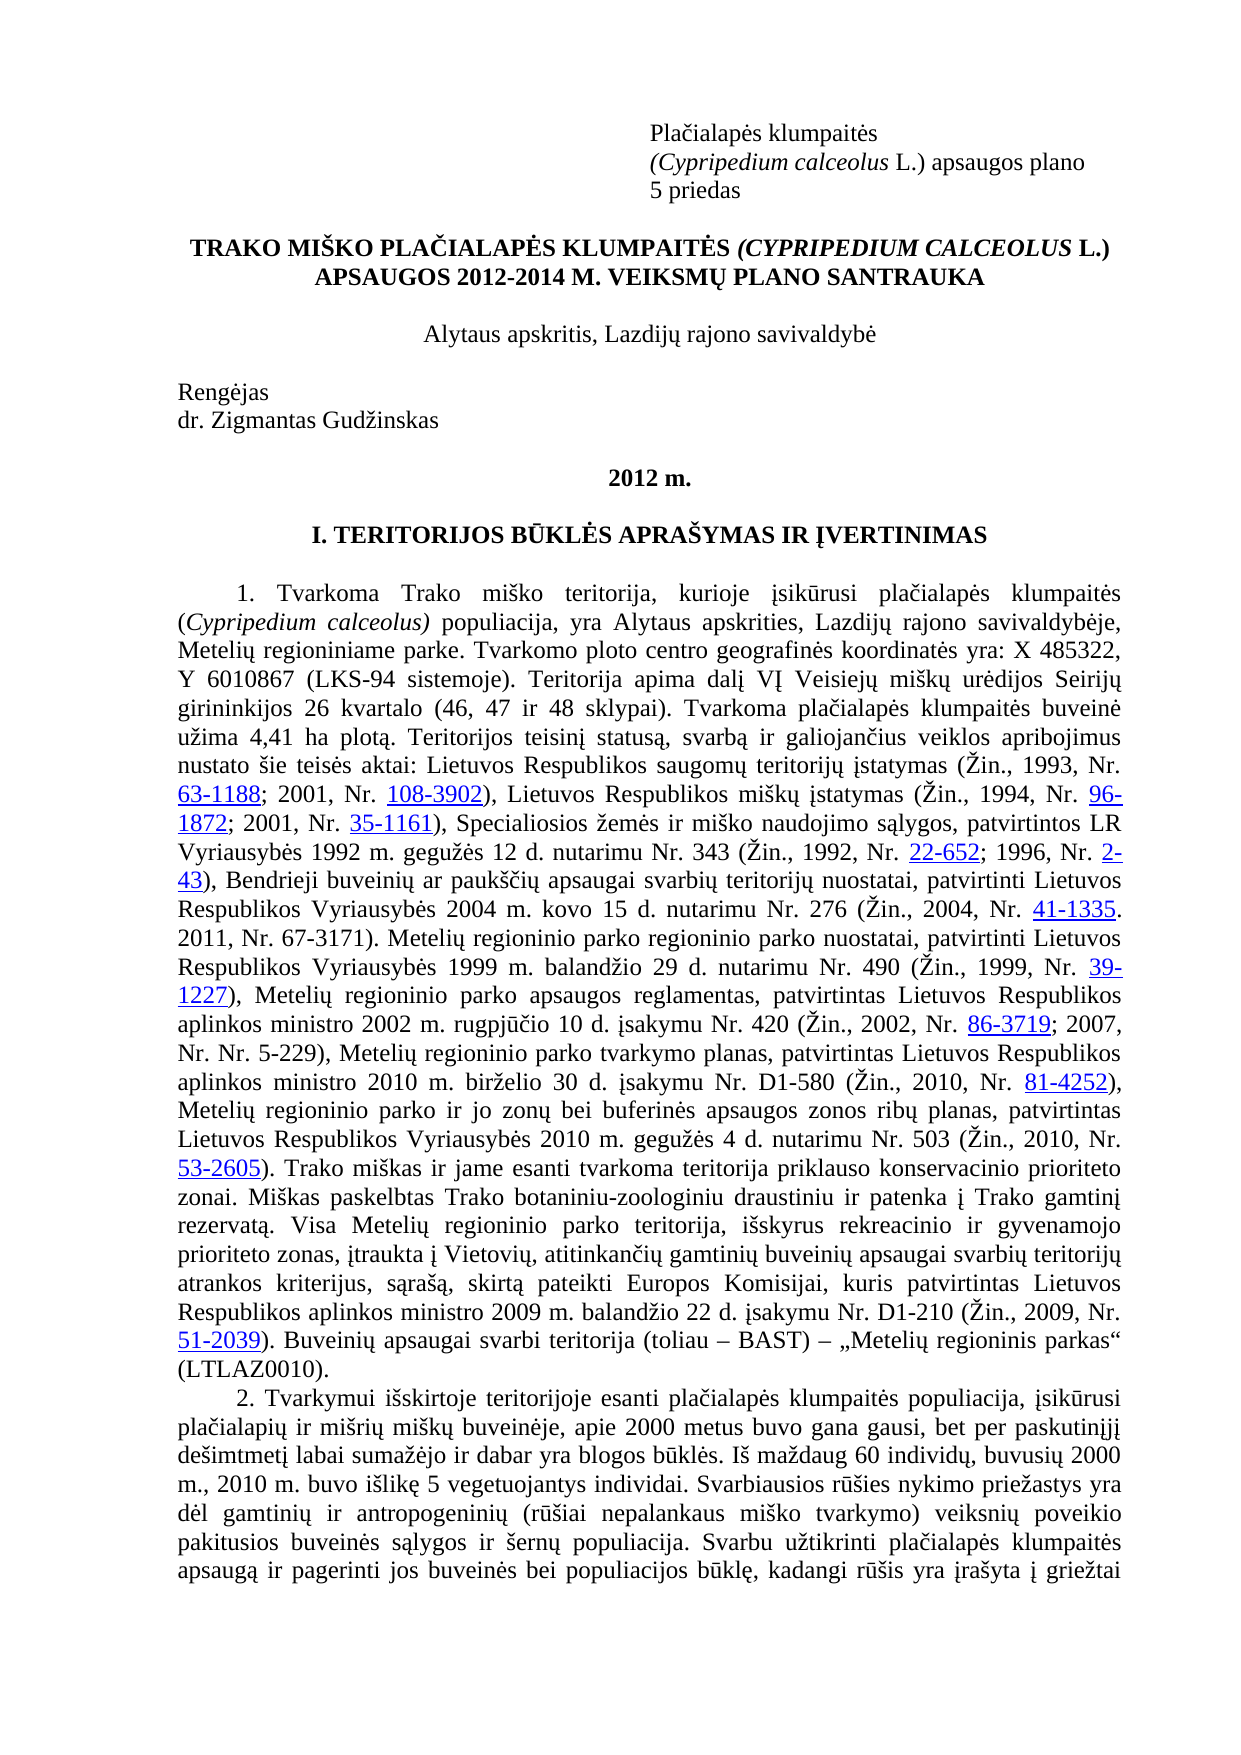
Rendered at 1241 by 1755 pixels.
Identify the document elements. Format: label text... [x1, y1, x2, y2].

text 2. Tvarkymui išskirtoje teritorijoje esanti plačialapės klumpaitės populiacija, įsikūrusi plačialapių ir mišrių miškų buveinėje, apie 2000 metus buvo gana gausi, bet per paskutinįjį dešimtmetį labai sumažėjo ir dabar yra blogos būklės. Iš maždaug 60 individų, buvusių 2000 m., 2010 m. buvo išlikę 5 vegetuojantys individai. Svarbiausios rūšies nykimo priežastys yra dėl gamtinių ir antropogeninių (rūšiai nepalankaus miško tvarkymo) veiksnių poveikio pakitusios buveinės sąlygos ir šernų populiacija. Svarbu užtikrinti plačialapės klumpaitės apsaugą ir pagerinti jos buveinės bei populiacijos būklę, kadangi rūšis yra įrašyta į griežtai [177, 1383, 1122, 1584]
text Rengėjas [177, 377, 1122, 406]
text 2012 m. [177, 463, 1122, 492]
text dr. Zigmantas Gudžinskas [177, 406, 1122, 434]
text 1. Tvarkoma Trako miško teritorija, kurioje įsikūrusi plačialapės klumpaitės (Cypripedium calceolus) populiacija, yra Alytaus apskrities, Lazdijų rajono savivaldybėje, Metelių regioniniame parke. Tvarkomo ploto centro geografinės koordinatės yra: X 485322, Y 6010867 (LKS-94 sistemoje). Teritorija apima dalį VĮ Veisiejų miškų urėdijos Seirijų girininkijos 26 kvartalo (46, 47 ir 48 sklypai). Tvarkoma plačialapės klumpaitės buveinė užima 4,41 ha plotą. Teritorijos teisinį statusą, svarbą ir galiojančius veiklos apribojimus nustato šie teisės aktai: Lietuvos Respublikos saugomų teritorijų įstatymas (Žin., 1993, Nr. 63-1188; 2001, Nr. 108-3902), Lietuvos Respublikos miškų įstatymas (Žin., 1994, Nr. 96-1872; 2001, Nr. 35-1161), Specialiosios žemės ir miško naudojimo sąlygos, patvirtintos LR Vyriausybės 1992 m. gegužės 12 d. nutarimu Nr. 343 (Žin., 1992, Nr. 22-652; 1996, Nr. 2-43), Bendrieji buveinių ar paukščių apsaugai svarbių teritorijų nuostatai, patvirtinti Lietuvos Respublikos Vyriausybės 2004 m. kovo 15 d. nutarimu Nr. 276 (Žin., 2004, Nr. 41-1335. 2011, Nr. 67-3171). Metelių regioninio parko regioninio parko nuostatai, patvirtinti Lietuvos Respublikos Vyriausybės 1999 m. balandžio 29 d. nutarimu Nr. 490 (Žin., 1999, Nr. 39-1227), Metelių regioninio parko apsaugos reglamentas, patvirtintas Lietuvos Respublikos aplinkos ministro 2002 m. rugpjūčio 10 d. įsakymu Nr. 420 (Žin., 2002, Nr. 86-3719; 2007, Nr. Nr. 5-229), Metelių regioninio parko tvarkymo planas, patvirtintas Lietuvos Respublikos aplinkos ministro 2010 m. birželio 30 d. įsakymu Nr. D1-580 (Žin., 2010, Nr. 81-4252), Metelių regioninio parko ir jo zonų bei buferinės apsaugos zonos ribų planas, patvirtintas Lietuvos Respublikos Vyriausybės 2010 m. gegužės 4 d. nutarimu Nr. 503 (Žin., 2010, Nr. 53-2605). Trako miškas ir jame esanti tvarkoma teritorija priklauso konservacinio prioriteto zonai. Miškas paskelbtas Trako botaniniu-zoologiniu draustiniu ir patenka į Trako gamtinį rezervatą. Visa Metelių regioninio parko teritorija, išskyrus rekreacinio ir gyvenamojo prioriteto zonas, įtraukta į Vietovių, atitinkančių gamtinių buveinių apsaugai svarbių teritorijų atrankos kriterijus, sąrašą, skirtą pateikti Europos Komisijai, kuris patvirtintas Lietuvos Respublikos aplinkos ministro 2009 m. balandžio 22 d. įsakymu Nr. D1-210 (Žin., 2009, Nr. 51-2039). Buveinių apsaugai svarbi teritorija (toliau – BAST) – „Metelių regioninis parkas“ (LTLAZ0010). [177, 578, 1122, 1383]
text 5 priedas [649, 176, 1122, 204]
text (Cypripedium calceolus L.) apsaugos plano [649, 147, 1122, 176]
text Alytaus apskritis, Lazdijų rajono savivaldybė [177, 319, 1122, 348]
text I. TERITORIJOS BŪKLĖS APRAŠYMAS IR ĮVERTINIMAS [177, 521, 1122, 549]
text Plačialapės klumpaitės [649, 118, 1122, 147]
text TRAKO MIŠKO PLAČIALAPĖS KLUMPAITĖS (CYPRIPEDIUM CALCEOLUS L.) APSAUGOS 2012-2014 M. VEIKSMŲ PLANO SANTRAUKA [177, 233, 1122, 291]
